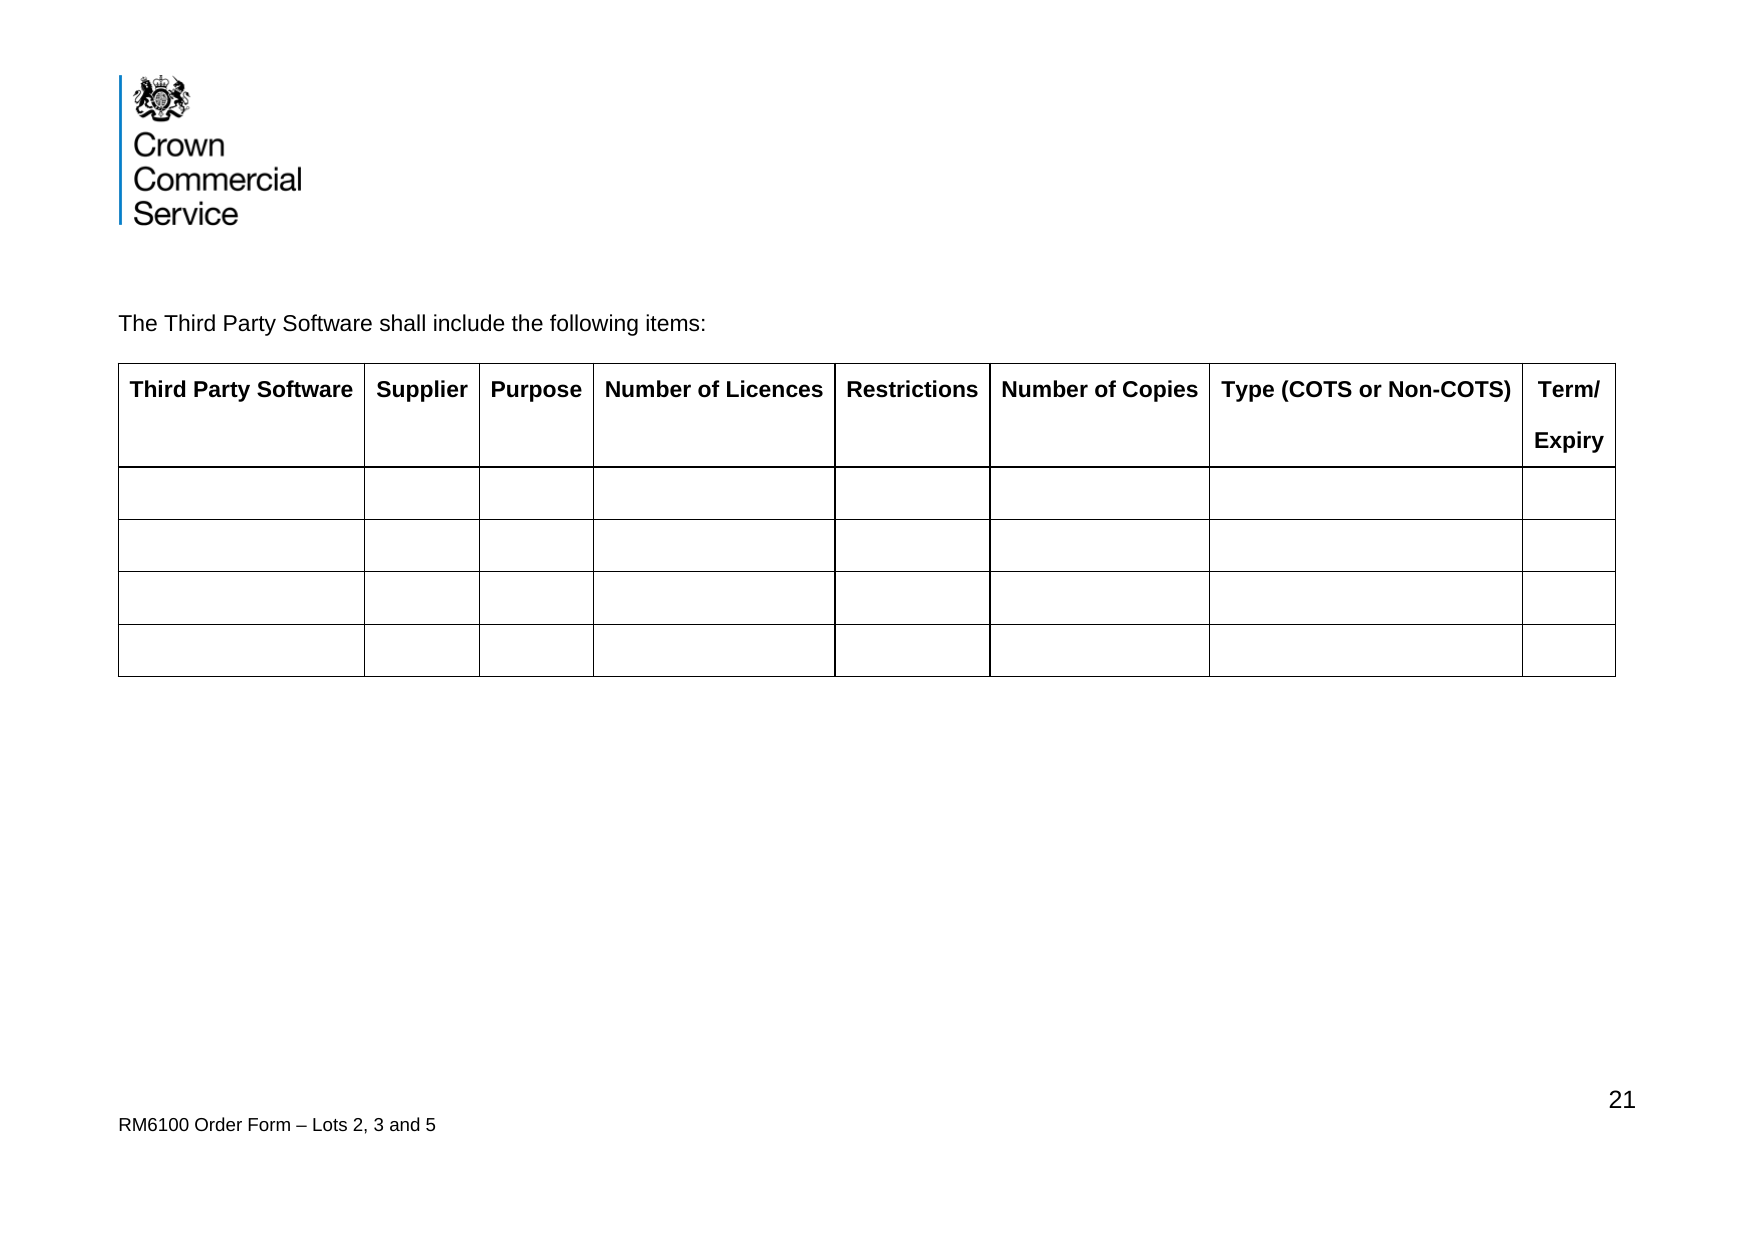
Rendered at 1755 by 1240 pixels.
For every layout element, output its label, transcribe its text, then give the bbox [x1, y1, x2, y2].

table_cell [1210, 468, 1522, 519]
table_header Third Party Software [119, 364, 364, 466]
table_header Term/ Expiry [1523, 364, 1615, 466]
table_header Supplier [365, 364, 479, 466]
table_cell [1523, 625, 1615, 676]
table_cell [991, 625, 1209, 676]
table_cell [119, 520, 364, 571]
table_cell [480, 625, 593, 676]
table_cell [480, 572, 593, 623]
table_cell [119, 625, 364, 676]
table_cell [1523, 468, 1615, 519]
table_cell [480, 468, 593, 519]
text The Third Party Software shall include the following items: [118, 310, 1636, 336]
table_header Number of Licences [594, 364, 834, 466]
table_cell [480, 520, 593, 571]
table_cell [991, 572, 1209, 623]
table_header Type (COTS or Non‑COTS) [1210, 364, 1522, 466]
table_cell [1210, 520, 1522, 571]
table_cell [991, 468, 1209, 519]
table_header Number of Copies [991, 364, 1209, 466]
table_cell [365, 625, 479, 676]
table_cell [1523, 572, 1615, 623]
table_cell [594, 520, 834, 571]
table_header Purpose [480, 364, 593, 466]
table_cell [365, 468, 479, 519]
table_cell [119, 572, 364, 623]
table_cell [1210, 572, 1522, 623]
table_cell [836, 520, 989, 571]
table_cell [594, 625, 834, 676]
table_cell [1210, 625, 1522, 676]
table_cell [594, 468, 834, 519]
table_cell [991, 520, 1209, 571]
table_cell [365, 520, 479, 571]
table_cell [836, 625, 989, 676]
table_cell [365, 572, 479, 623]
table_header Restrictions [836, 364, 989, 466]
table_cell [1523, 520, 1615, 571]
table_cell [836, 468, 989, 519]
table_cell [119, 468, 364, 519]
table_cell [836, 572, 989, 623]
table_cell [594, 572, 834, 623]
